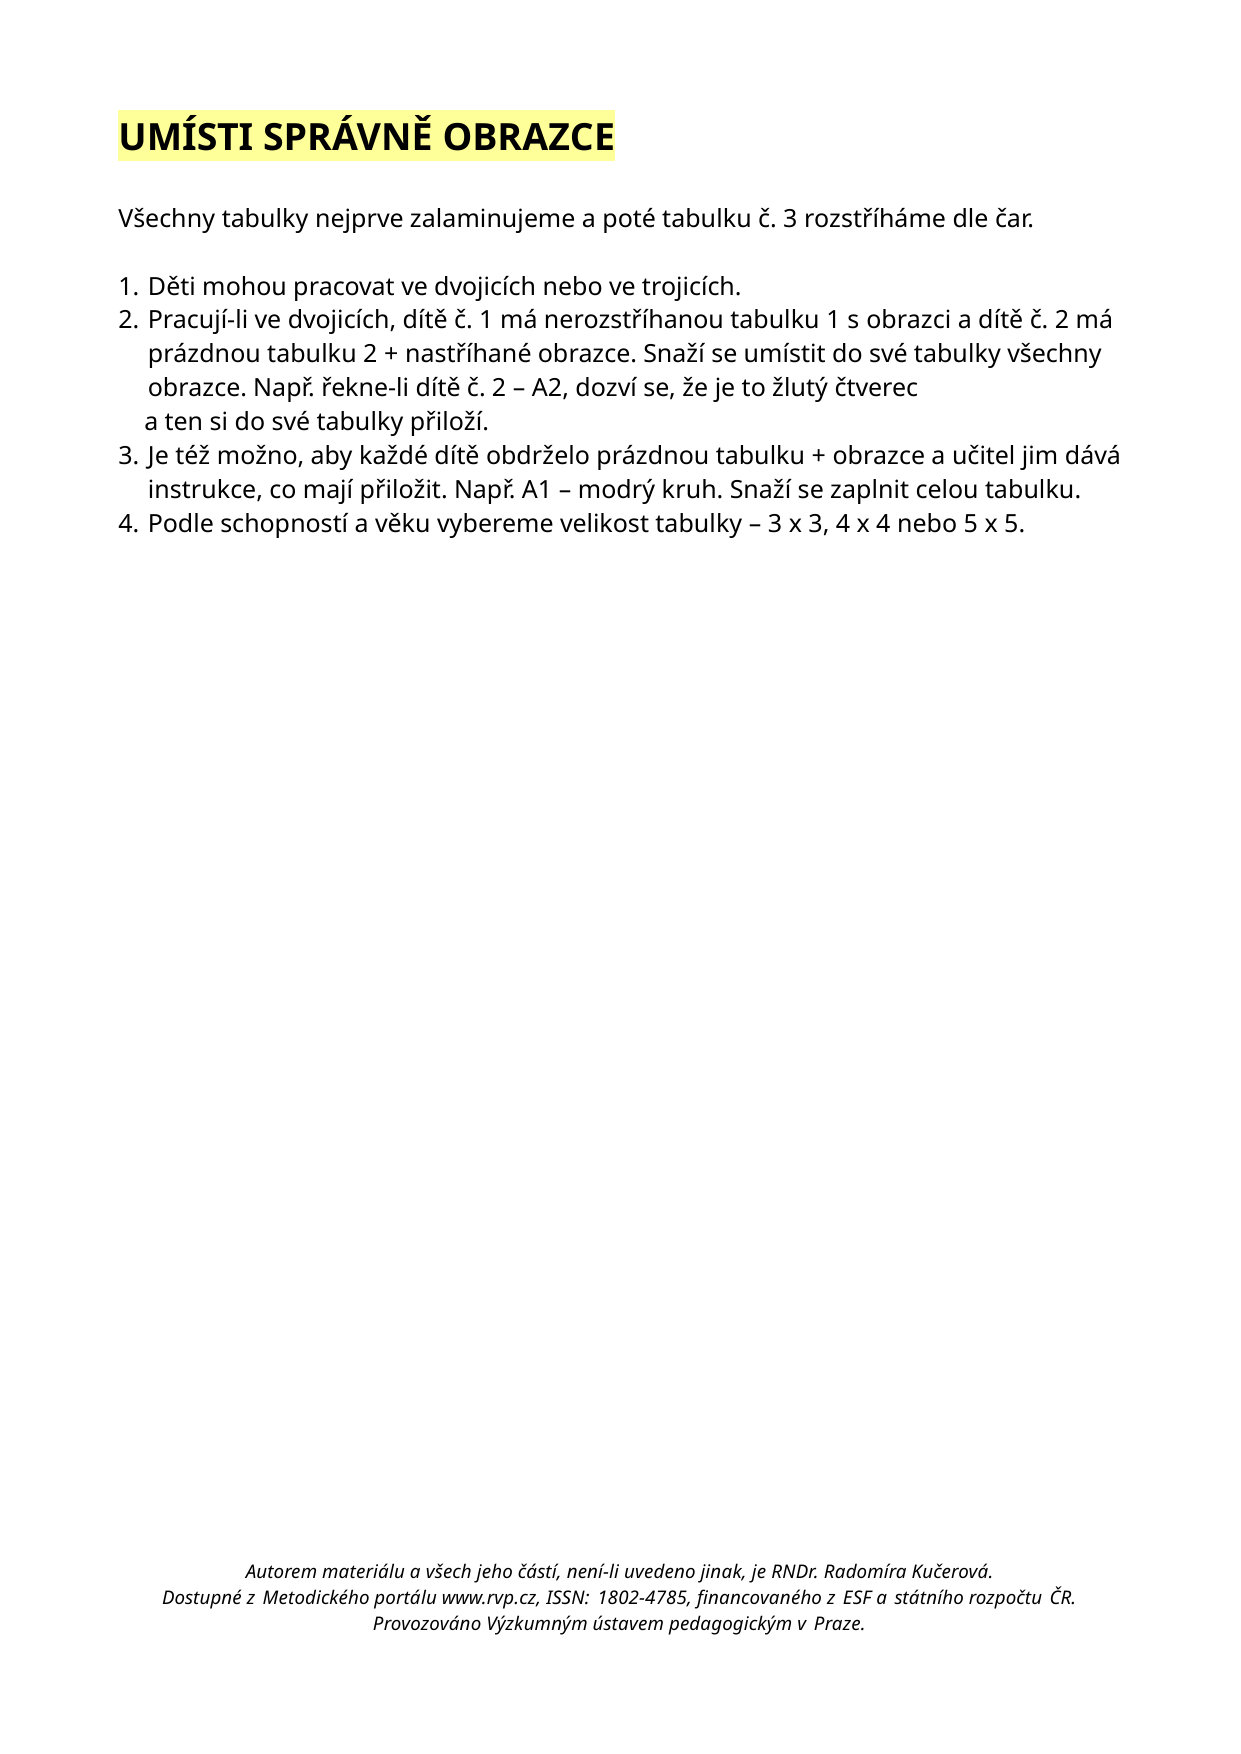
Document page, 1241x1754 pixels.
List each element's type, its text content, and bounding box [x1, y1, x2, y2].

list Pracují-li ve dvojicích, dítě č. 1 má nerozstříhanou tabulku 1 s obrazci a dítě č. 2 má prázdnou tabulku 2 + nastříhané obrazce. Snaží se umístit do své tabulky všechny obrazce. Např. řekne-li dítě č. 2 – A2, dozví se, že je to žlutý čtverec [118, 302, 1122, 404]
text a ten si do své tabulky přiloží. [118, 404, 1122, 438]
list Děti mohou pracovat ve dvojicích nebo ve trojicích. [118, 268, 1122, 302]
text Všechny tabulky nejprve zalaminujeme a poté tabulku č. 3 rozstříháme dle čar. [118, 201, 1122, 234]
text UMÍSTI SPRÁVNĚ OBRAZCE [118, 110, 1122, 161]
list Je též možno, aby každé dítě obdrželo prázdnou tabulku + obrazce a učitel jim dává instrukce, co mají přiložit. Např. A1 – modrý kruh. Snaží se zaplnit celou tabulku. [118, 438, 1122, 506]
list Podle schopností a věku vybereme velikost tabulky – 3 x 3, 4 x 4 nebo 5 x 5. [118, 506, 1122, 540]
